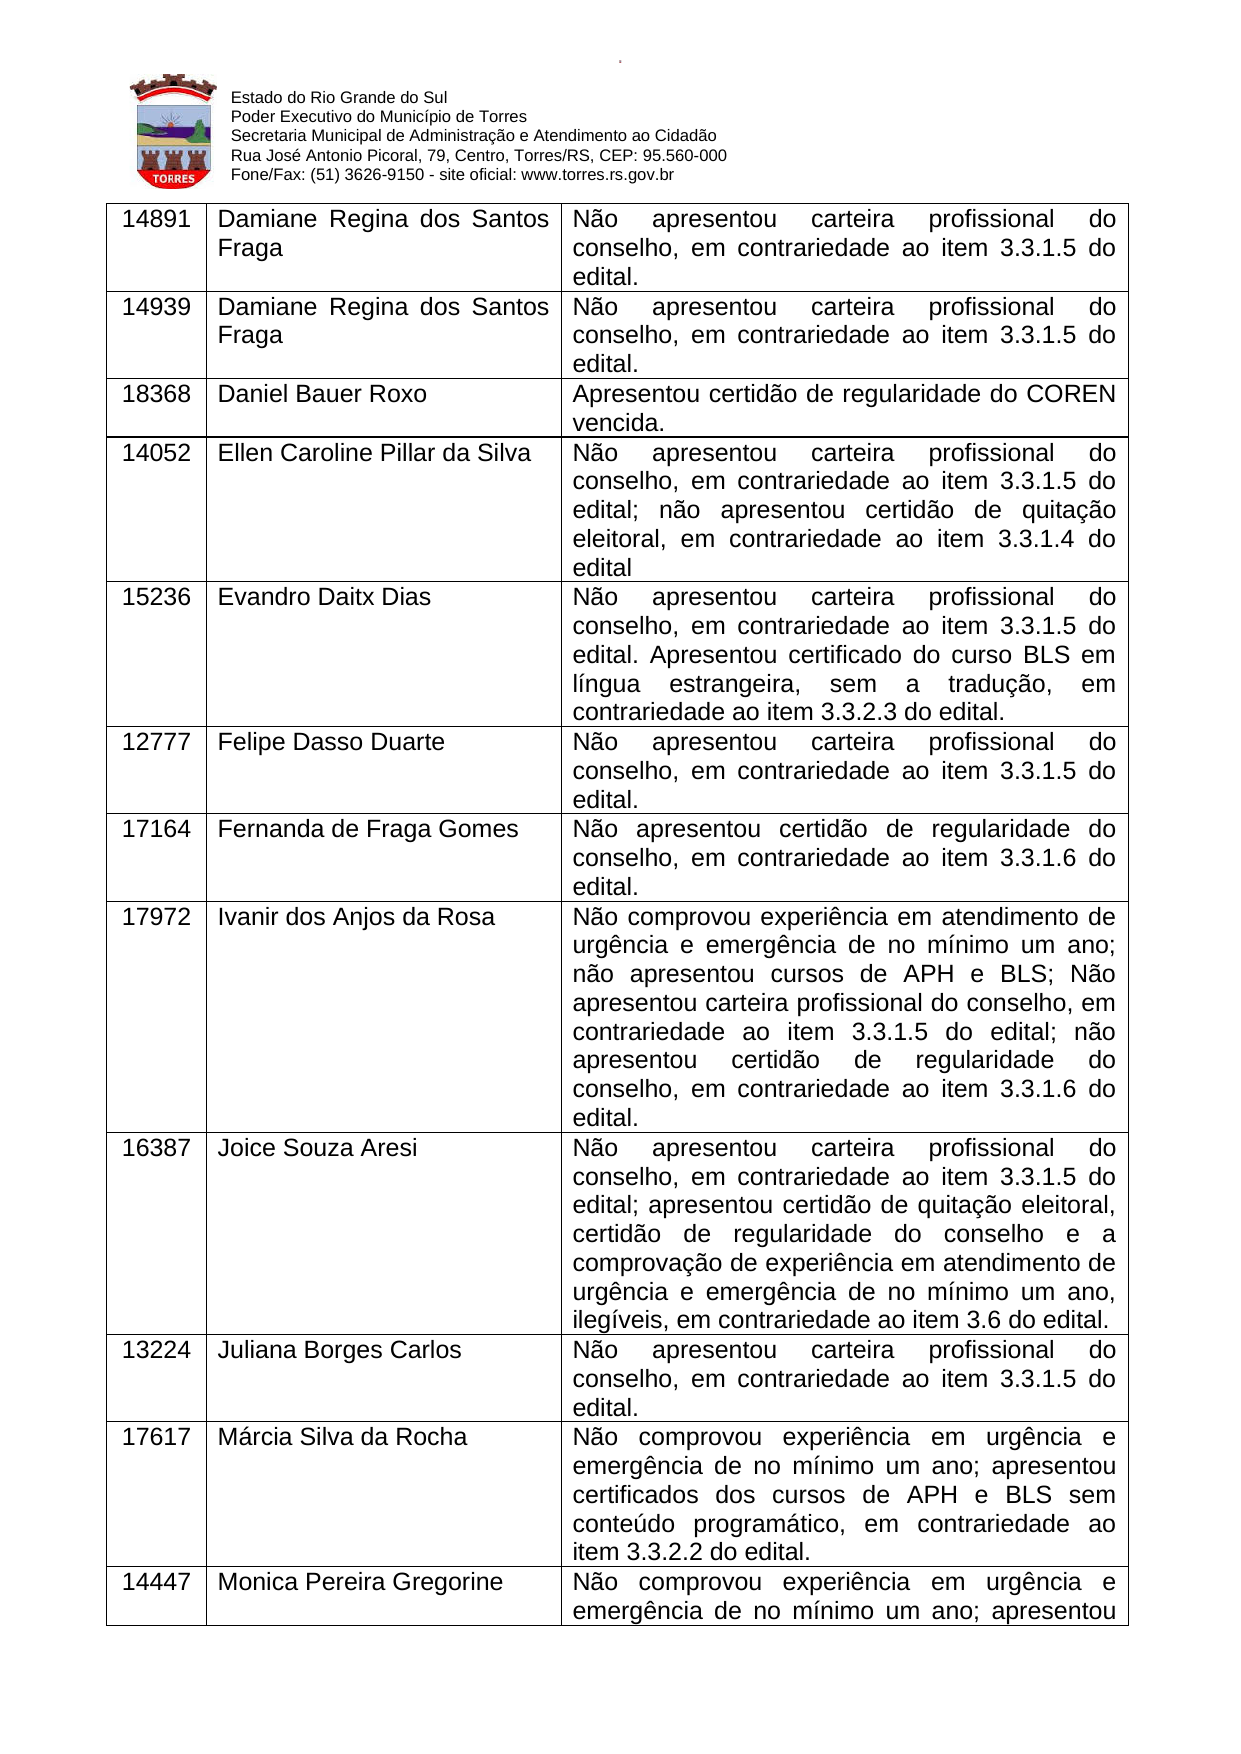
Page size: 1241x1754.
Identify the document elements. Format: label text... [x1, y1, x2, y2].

table_cell 18368 [107, 379, 206, 436]
table_cell Não comprovou experiência em atendimento de urgência e emergência de no mínimo um ano; não apresentou cursos de APH e BLS; Não apresentou carteira profissional do conselho, em contrariedade ao item 3.3.1.5 do edital; não apresentou certidão de regularidade do conselho, em contrariedade ao item 3.3.1.6 do edital. [562, 902, 1128, 1132]
table_cell Não apresentou carteira profissional do conselho, em contrariedade ao item 3.3.1.5 do edital; apresentou certidão de quitação eleitoral, certidão de regularidade do conselho e a comprovação de experiência em atendimento de urgência e emergência de no mínimo um ano, ilegíveis, em contrariedade ao item 3.6 do edital. [562, 1133, 1128, 1334]
table_cell Apresentou certidão de regularidade do COREN vencida. [562, 379, 1128, 436]
table_cell Não comprovou experiência em urgência e emergência de no mínimo um ano; apresentou certificados dos cursos de APH e BLS sem conteúdo programático, em contrariedade ao item 3.3.2.2 do edital. [562, 1422, 1128, 1566]
table_cell Damiane Regina dos Santos Fraga [207, 204, 561, 291]
table_cell 14939 [107, 292, 206, 378]
table_cell Daniel Bauer Roxo [207, 379, 561, 436]
table_cell Joice Souza Aresi [207, 1133, 561, 1334]
table_cell Felipe Dasso Duarte [207, 727, 561, 813]
table_cell Ellen Caroline Pillar da Silva [207, 438, 561, 581]
table_cell Não apresentou certidão de regularidade do conselho, em contrariedade ao item 3.3.1.6 do edital. [562, 814, 1128, 901]
table_cell 17972 [107, 902, 206, 1132]
picture [129, 74, 217, 189]
table_cell 14447 [107, 1567, 206, 1624]
table_cell Não comprovou experiência em urgência e emergência de no mínimo um ano; apresentou [562, 1567, 1128, 1624]
table_cell Monica Pereira Gregorine [207, 1567, 561, 1624]
table_cell Damiane Regina dos Santos Fraga [207, 292, 561, 378]
table_cell Márcia Silva da Rocha [207, 1422, 561, 1566]
table_cell 17164 [107, 814, 206, 901]
table_cell 16387 [107, 1133, 206, 1334]
table_cell Não apresentou carteira profissional do conselho, em contrariedade ao item 3.3.1.5 do edital. [562, 727, 1128, 813]
table_cell 13224 [107, 1335, 206, 1421]
table_cell 14052 [107, 438, 206, 581]
table_cell Juliana Borges Carlos [207, 1335, 561, 1421]
table_cell Não apresentou carteira profissional do conselho, em contrariedade ao item 3.3.1.5 do edital; não apresentou certidão de quitação eleitoral, em contrariedade ao item 3.3.1.4 do edital [562, 438, 1128, 581]
table_cell 12777 [107, 727, 206, 813]
table_cell 17617 [107, 1422, 206, 1566]
table_cell Ivanir dos Anjos da Rosa [207, 902, 561, 1132]
table_cell 15236 [107, 582, 206, 726]
table_cell Não apresentou carteira profissional do conselho, em contrariedade ao item 3.3.1.5 do edital. [562, 1335, 1128, 1421]
table_cell Fernanda de Fraga Gomes [207, 814, 561, 901]
table_cell 14891 [107, 204, 206, 291]
table_cell Não apresentou carteira profissional do conselho, em contrariedade ao item 3.3.1.5 do edital. [562, 292, 1128, 378]
table_cell Evandro Daitx Dias [207, 582, 561, 726]
table_cell Não apresentou carteira profissional do conselho, em contrariedade ao item 3.3.1.5 do edital. Apresentou certificado do curso BLS em língua estrangeira, sem a tradução, em contrariedade ao item 3.3.2.3 do edital. [562, 582, 1128, 726]
table_cell Não apresentou carteira profissional do conselho, em contrariedade ao item 3.3.1.5 do edital. [562, 204, 1128, 291]
